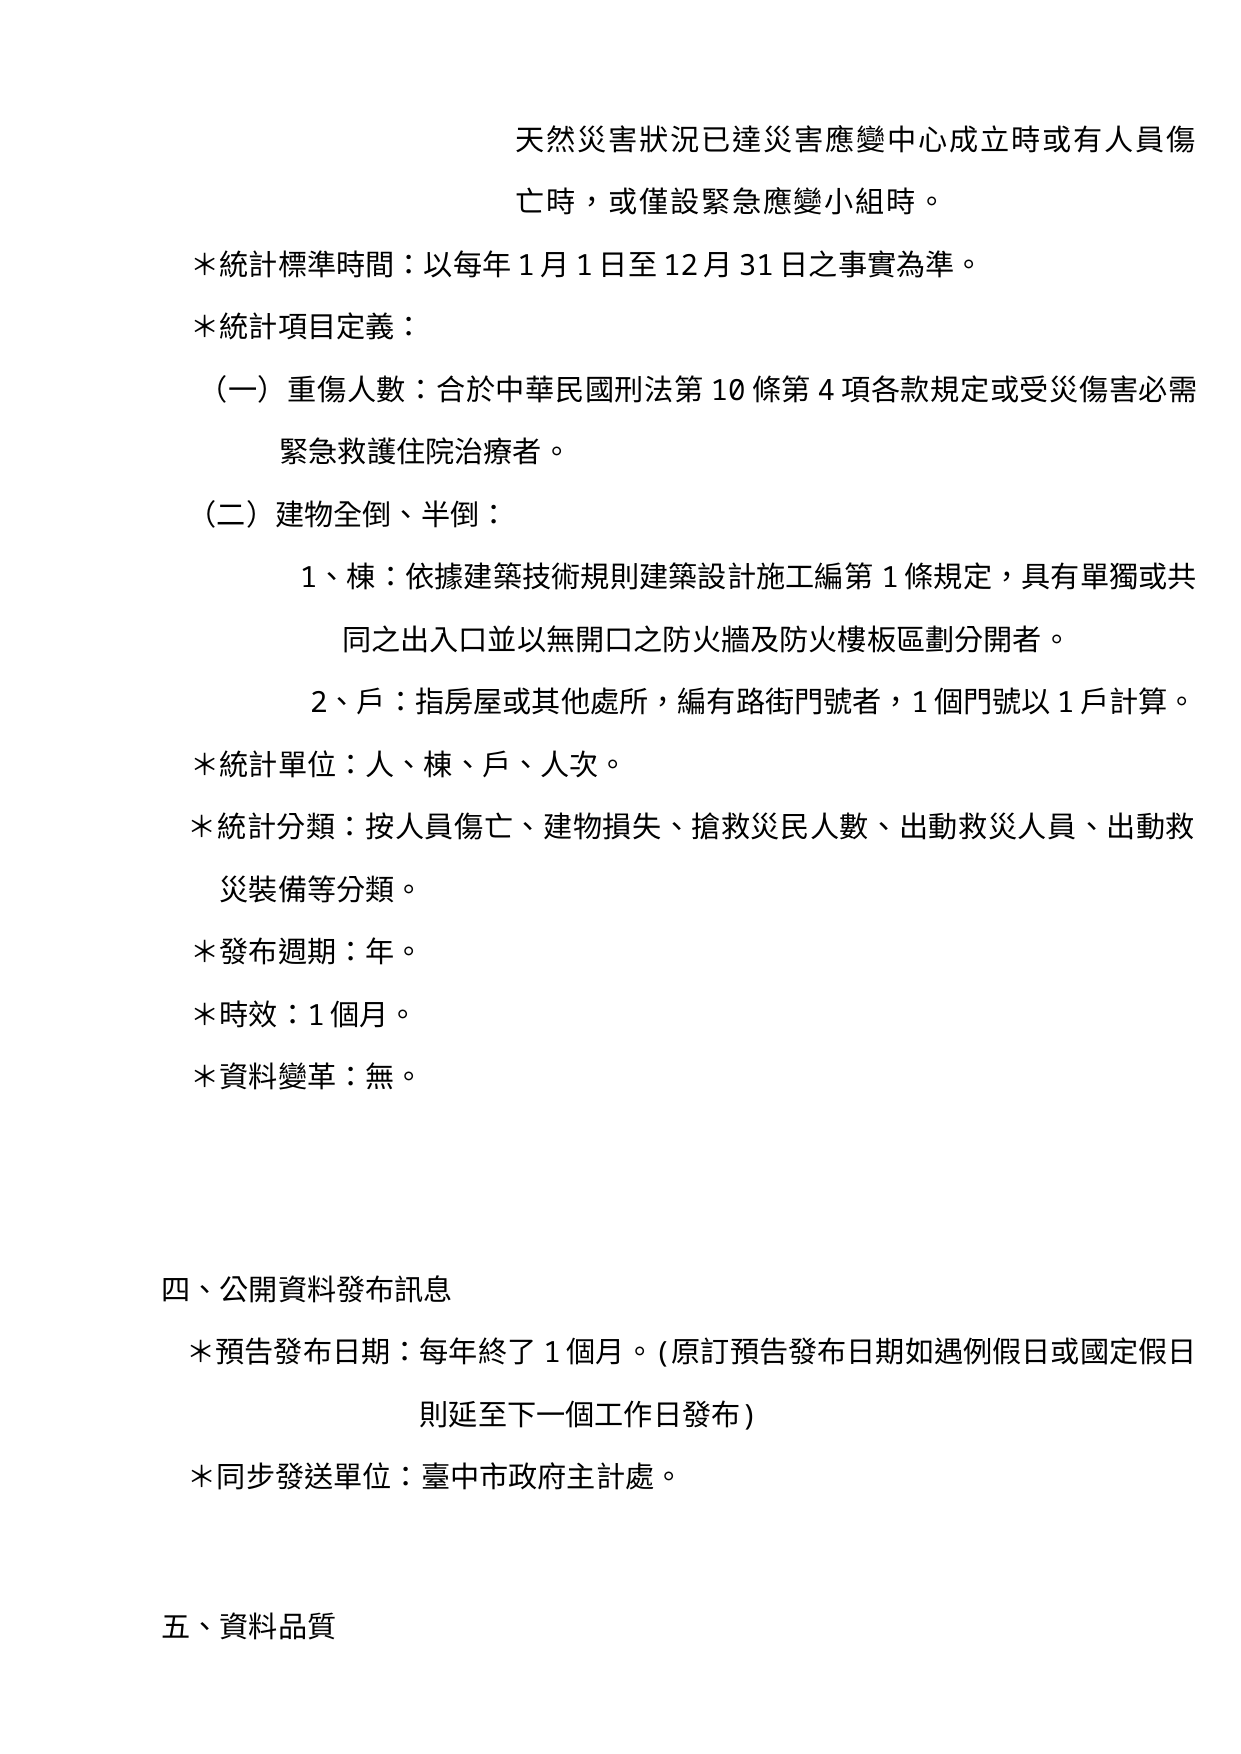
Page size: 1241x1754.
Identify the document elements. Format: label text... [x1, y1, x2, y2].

table_header 天然災害狀況已達災害應變中心成立時或有人員傷亡時，或僅設緊急應變小組時。 ＊統計標準時間：以每年1月1日至12月31日之事實為準。 ＊統計項目定義： （一）重傷人數：合於中華民國刑法第10條第4項各款規定或受災傷害必需緊急救護住院治療者。 （二）建物全倒、半倒： 1、棟：依據建築技術規則建築設計施工編第1條規定，具有單獨或共同之出入口並以無開口之防火牆及防火樓板區劃分開者。 2、戶：指房屋或其他處所，編有路街門號者，1個門號以1戶計算。 ＊統計單位：人、棟、戶、人次。 ＊統計分類：按人員傷亡、建物損失、搶救災民人數、出動救災人員、出動救災裝備等分類。 ＊發布週期：年。 ＊時效：1個月。 ＊資料變革：無。 四、公開資料發布訊息 ＊預告發布日期：每年終了1個月。(原訂預告發布日期如遇例假日或國定假日則延至下一個工作日發布) ＊同步發送單位：臺中市政府主計處。 五、資料品質 [150, 96, 1209, 1646]
